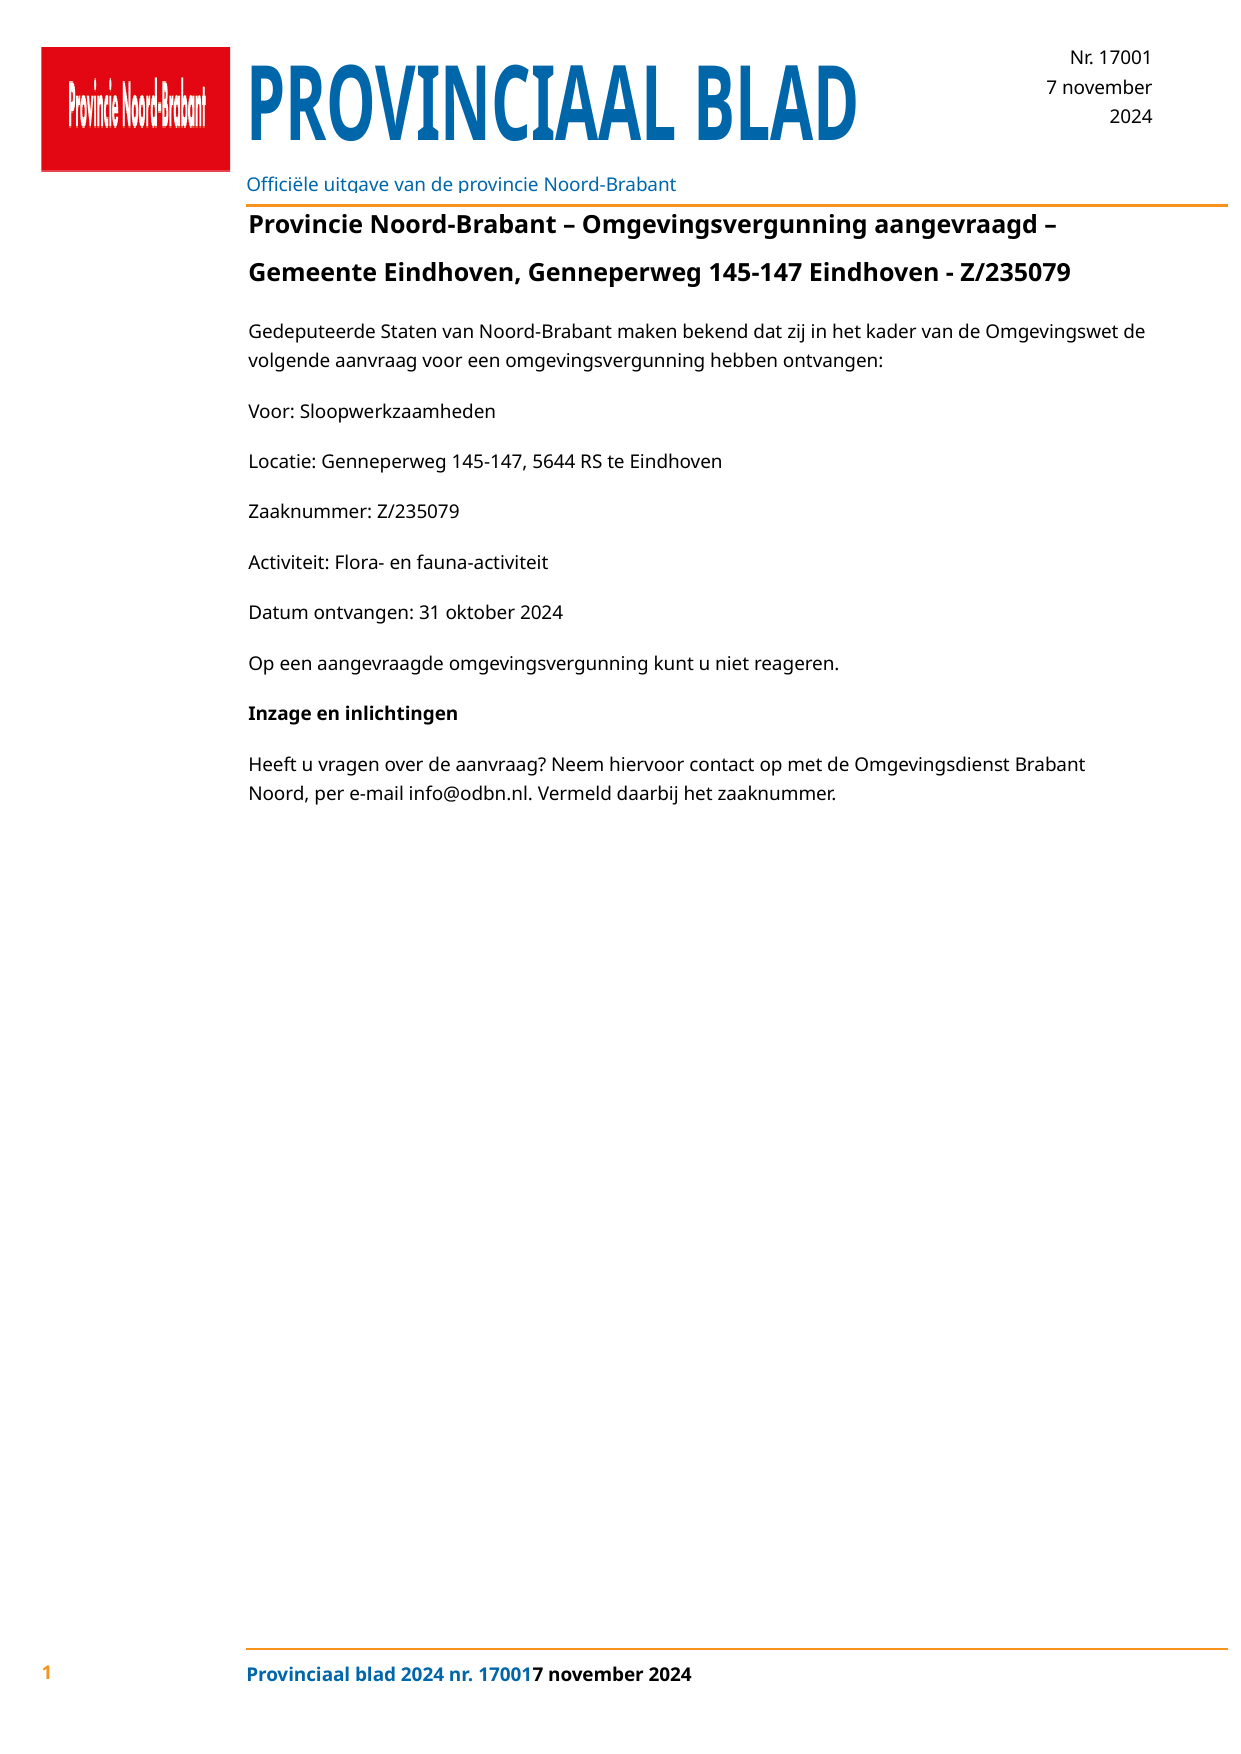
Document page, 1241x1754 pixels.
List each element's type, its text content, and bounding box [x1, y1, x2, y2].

text Op een aangevraagde omgevingsvergunning kunt u niet reageren. [248, 650, 1152, 676]
text Inzage en inlichtingen [248, 700, 1152, 726]
text Voor: Sloopwerkzaamheden [248, 398, 1152, 424]
text Activiteit: Flora- en fauna-activiteit [248, 549, 1152, 575]
text Locatie: Genneperweg 145-147, 5644 RS te Eindhoven [248, 448, 1152, 474]
text Heeft u vragen over de aanvraag? Neem hiervoor contact op met de Omgevingsdienst Brabant Noord, per e-mail info@odbn.nl. Vermeld daarbij het zaaknummer. [248, 751, 1152, 806]
text Zaaknummer: Z/235079 [248, 499, 1152, 524]
text Provincie Noord-Brabant – Omgevingsvergunning aangevraagd – Gemeente Eindhoven, Genneperweg 145-147 Eindhoven - Z/235079 [248, 207, 1152, 288]
text Datum ontvangen: 31 oktober 2024 [248, 599, 1152, 625]
picture [41, 47, 231, 172]
text Gedeputeerde Staten van Noord-Brabant maken bekend dat zij in het kader van de Omgevingswet de volgende aanvraag voor een omgevingsvergunning hebben ontvangen: [248, 318, 1152, 373]
